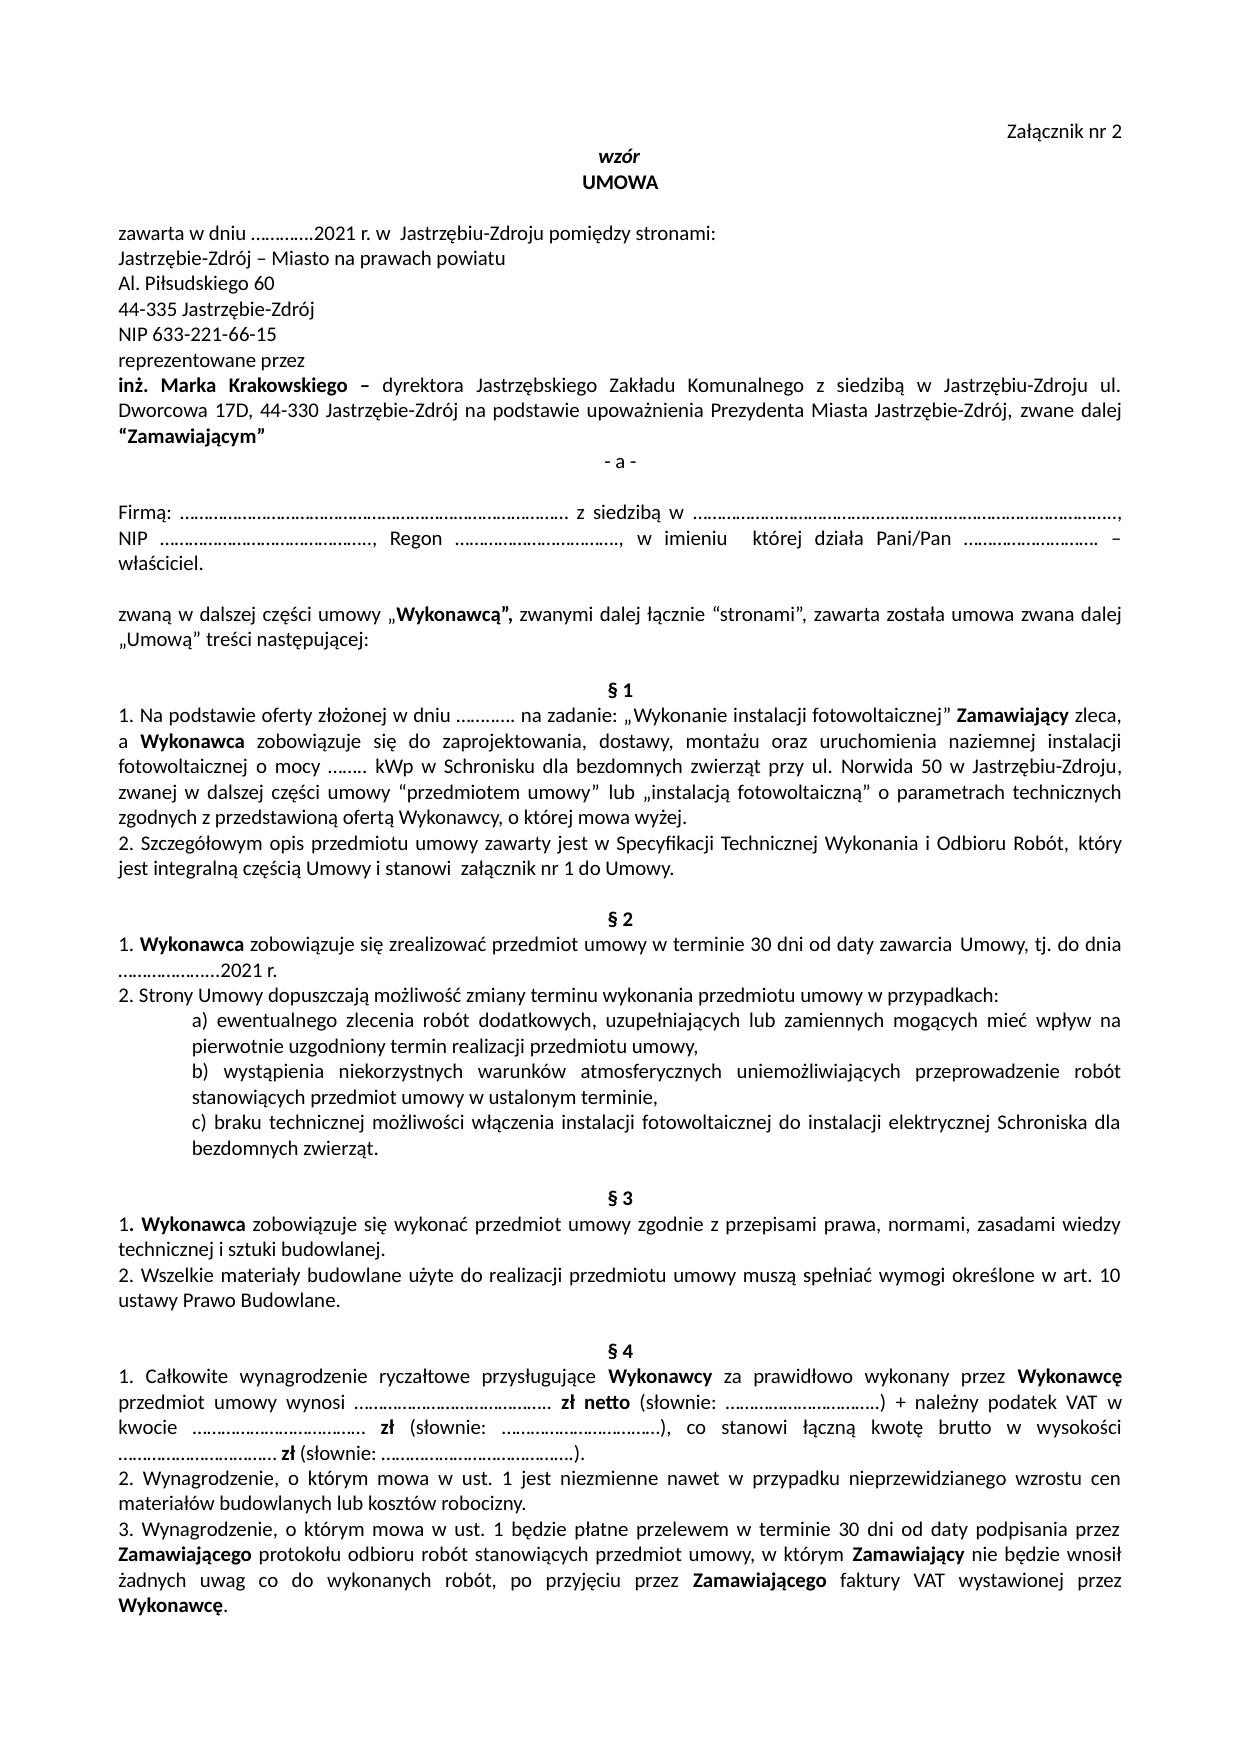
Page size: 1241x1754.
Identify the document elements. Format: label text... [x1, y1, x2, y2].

text UMOWA [118, 169, 1122, 194]
text 1. Wykonawca zobowiązuje się wykonać przedmiot umowy zgodnie z przepisami prawa, normami, zasadami wiedzy technicznej i sztuki budowlanej. [118, 1211, 1122, 1262]
text NIP 633-221-66-15 [118, 321, 1122, 347]
text 1. Całkowite wynagrodzenie ryczałtowe przysługujące Wykonawcy za prawidłowo wykonany przez Wykonawcę przedmiot umowy wynosi ………………………………….. zł netto (słownie: …………………………..) + należny podatek VAT w kwocie ……………………………… zł (słownie: ……………………………), co stanowi łączną kwotę brutto w wysokości …………………………… zł (słownie: ………………………………….). [118, 1363, 1122, 1465]
text § 3 [118, 1186, 1122, 1211]
text Al. Piłsudskiego 60 [118, 271, 1122, 296]
text Firmą: ……………………………………………………………………… z siedzibą w …………………………………..……………………………………….., NIP …………………………………….., Regon ……………………………., w imieniu której działa Pani/Pan ………………………. – właściciel. [118, 499, 1122, 576]
text c) braku technicznej możliwości włączenia instalacji fotowoltaicznej do instalacji elektrycznej Schroniska dla bezdomnych zwierząt. [192, 1109, 1122, 1160]
text inż. Marka Krakowskiego – dyrektora Jastrzębskiego Zakładu Komunalnego z siedzibą w Jastrzębiu-Zdroju ul. Dworcowa 17D, 44-330 Jastrzębie-Zdrój na podstawie upoważnienia Prezydenta Miasta Jastrzębie-Zdrój, zwane dalej “Zamawiającym” [118, 372, 1122, 448]
text 1. Na podstawie oferty złożonej w dniu ……..…. na zadanie: „Wykonanie instalacji fotowoltaicznej” Zamawiający zleca, a Wykonawca zobowiązuje się do zaprojektowania, dostawy, montażu oraz uruchomienia naziemnej instalacji fotowoltaicznej o mocy …….. kWp w Schronisku dla bezdomnych zwierząt przy ul. Norwida 50 w Jastrzębiu-Zdroju, zwanej w dalszej części umowy “przedmiotem umowy” lub „instalacją fotowoltaiczną” o parametrach technicznych zgodnych z przedstawioną ofertą Wykonawcy, o której mowa wyżej. [118, 703, 1122, 830]
text reprezentowane przez [118, 347, 1122, 372]
text § 2 [118, 906, 1122, 931]
text 44-335 Jastrzębie-Zdrój [118, 296, 1122, 321]
text Jastrzębie-Zdrój – Miasto na prawach powiatu [118, 245, 1122, 271]
text 1. Wykonawca zobowiązuje się zrealizować przedmiot umowy w terminie 30 dni od daty zawarcia Umowy, tj. do dnia ………………...2021 r. [118, 931, 1122, 982]
text a) ewentualnego zlecenia robót dodatkowych, uzupełniających lub zamiennych mogących mieć wpływ na pierwotnie uzgodniony termin realizacji przedmiotu umowy, [192, 1008, 1122, 1058]
text b) wystąpienia niekorzystnych warunków atmosferycznych uniemożliwiających przeprowadzenie robót stanowiących przedmiot umowy w ustalonym terminie, [192, 1058, 1122, 1109]
text zawarta w dniu ………….2021 r. w Jastrzębiu-Zdroju pomiędzy stronami: [118, 220, 1122, 245]
text - a - [118, 448, 1122, 474]
text § 1 [118, 677, 1122, 703]
text 2. Wynagrodzenie, o którym mowa w ust. 1 jest niezmienne nawet w przypadku nieprzewidzianego wzrostu cen materiałów budowlanych lub kosztów robocizny. [118, 1465, 1122, 1516]
text 2. Strony Umowy dopuszczają możliwość zmiany terminu wykonania przedmiotu umowy w przypadkach: [118, 982, 1122, 1008]
text 2. Wszelkie materiały budowlane użyte do realizacji przedmiotu umowy muszą spełniać wymogi określone w art. 10 ustawy Prawo Budowlane. [118, 1262, 1122, 1313]
text wzór [118, 143, 1122, 169]
text Załącznik nr 2 [118, 118, 1122, 143]
text zwaną w dalszej części umowy „Wykonawcą”, zwanymi dalej łącznie “stronami”, zawarta została umowa zwana dalej „Umową” treści następującej: [118, 601, 1122, 652]
text 3. Wynagrodzenie, o którym mowa w ust. 1 będzie płatne przelewem w terminie 30 dni od daty podpisania przez Zamawiającego protokołu odbioru robót stanowiących przedmiot umowy, w którym Zamawiający nie będzie wnosił żadnych uwag co do wykonanych robót, po przyjęciu przez Zamawiającego faktury VAT wystawionej przez Wykonawcę. [118, 1516, 1122, 1618]
text § 4 [118, 1338, 1122, 1363]
text 2. Szczegółowym opis przedmiotu umowy zawarty jest w Specyfikacji Technicznej Wykonania i Odbioru Robót, który jest integralną częścią Umowy i stanowi załącznik nr 1 do Umowy. [118, 830, 1122, 881]
